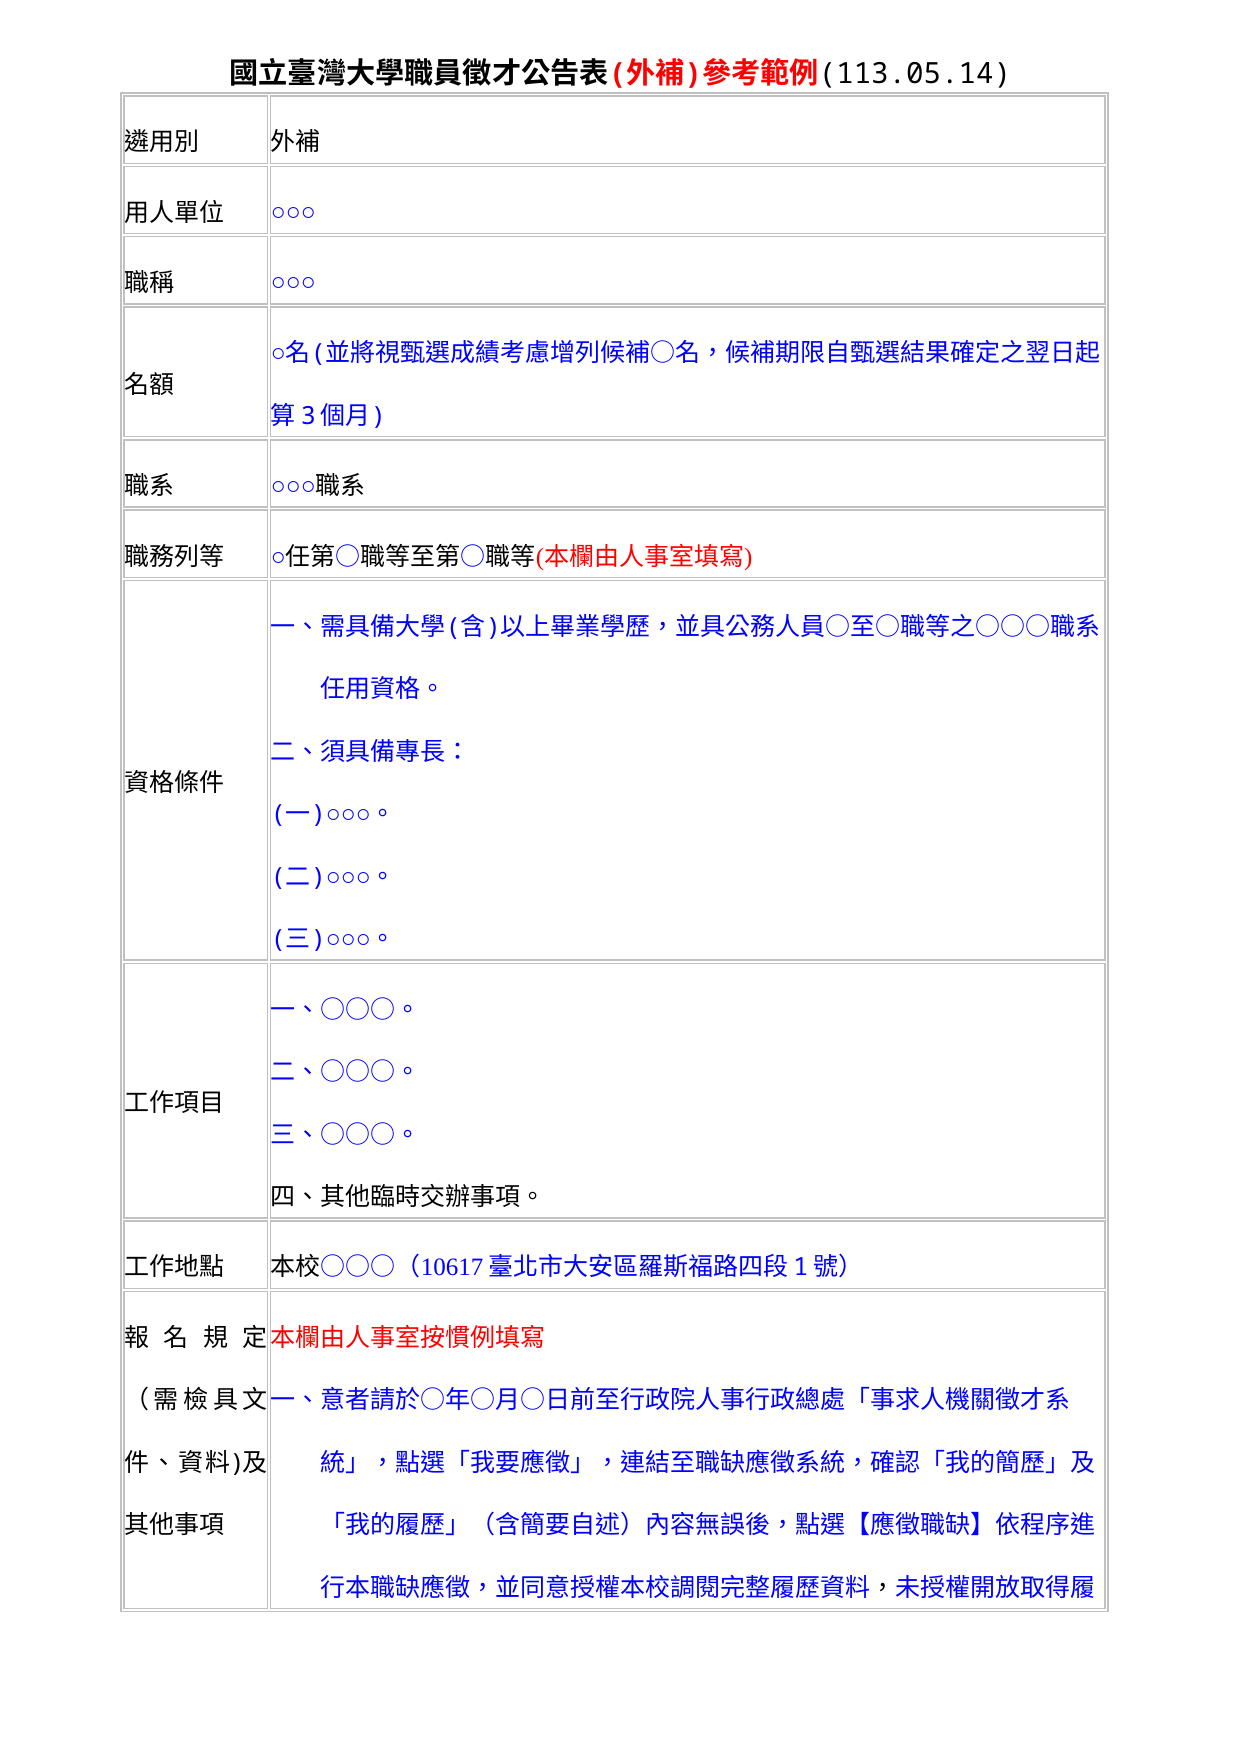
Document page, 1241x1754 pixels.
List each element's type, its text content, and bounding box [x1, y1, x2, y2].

table_cell 工作項目 [125, 964, 267, 1217]
table_cell ○○○ [271, 167, 1104, 233]
table_cell 資格條件 [125, 581, 267, 959]
table_cell 本欄由人事室按慣例填寫 一、意者請於○年○月○日前至行政院人事行政總處「事求人機關徵才系 統」，點選「我要應徵」，連結至職缺應徵系統，確認「我的簡歷」及 「我的履歷」（含簡要自述）內容無誤後，點選【應徵職缺】依程序進 行本職缺應徵，並同意授權本校調閱完整履歷資料，未授權開放取得履 [271, 1292, 1104, 1608]
text 國立臺灣大學職員徵才公告表(外補)參考範例(113.05.14) [118, 50, 1122, 92]
table_cell 名額 [125, 308, 267, 436]
table_cell 職務列等 [125, 511, 267, 576]
table_cell 一、需具備大學(含)以上畢業學歷，並具公務人員○至○職等之○○○職系任用資格。 二、須具備專長： (一)○○○。 (二)○○○。 (三)○○○。 [271, 581, 1104, 959]
table_cell ○○○職系 [271, 441, 1104, 506]
table_cell 職稱 [125, 237, 267, 303]
table_cell ○任第○職等至第○職等(本欄由人事室填寫) [271, 511, 1104, 576]
table_cell ○名(並將視甄選成績考慮增列候補○名，候補期限自甄選結果確定之翌日起算3個月) [271, 308, 1104, 436]
table_cell ○○○ [271, 237, 1104, 303]
table_cell 用人單位 [125, 167, 267, 233]
table_cell 一、○○○。 二、○○○。 三、○○○。 四、其他臨時交辦事項。 [271, 964, 1104, 1217]
table_header 外補 [271, 97, 1104, 162]
table_header 遴用別 [125, 97, 267, 162]
table_cell 報名規定（需檢具文件、資料)及其他事項 [125, 1292, 267, 1608]
table_cell 職系 [125, 441, 267, 506]
table_cell 工作地點 [125, 1222, 267, 1287]
table_cell 本校○○○（10617臺北市大安區羅斯福路四段1號） [271, 1222, 1104, 1287]
